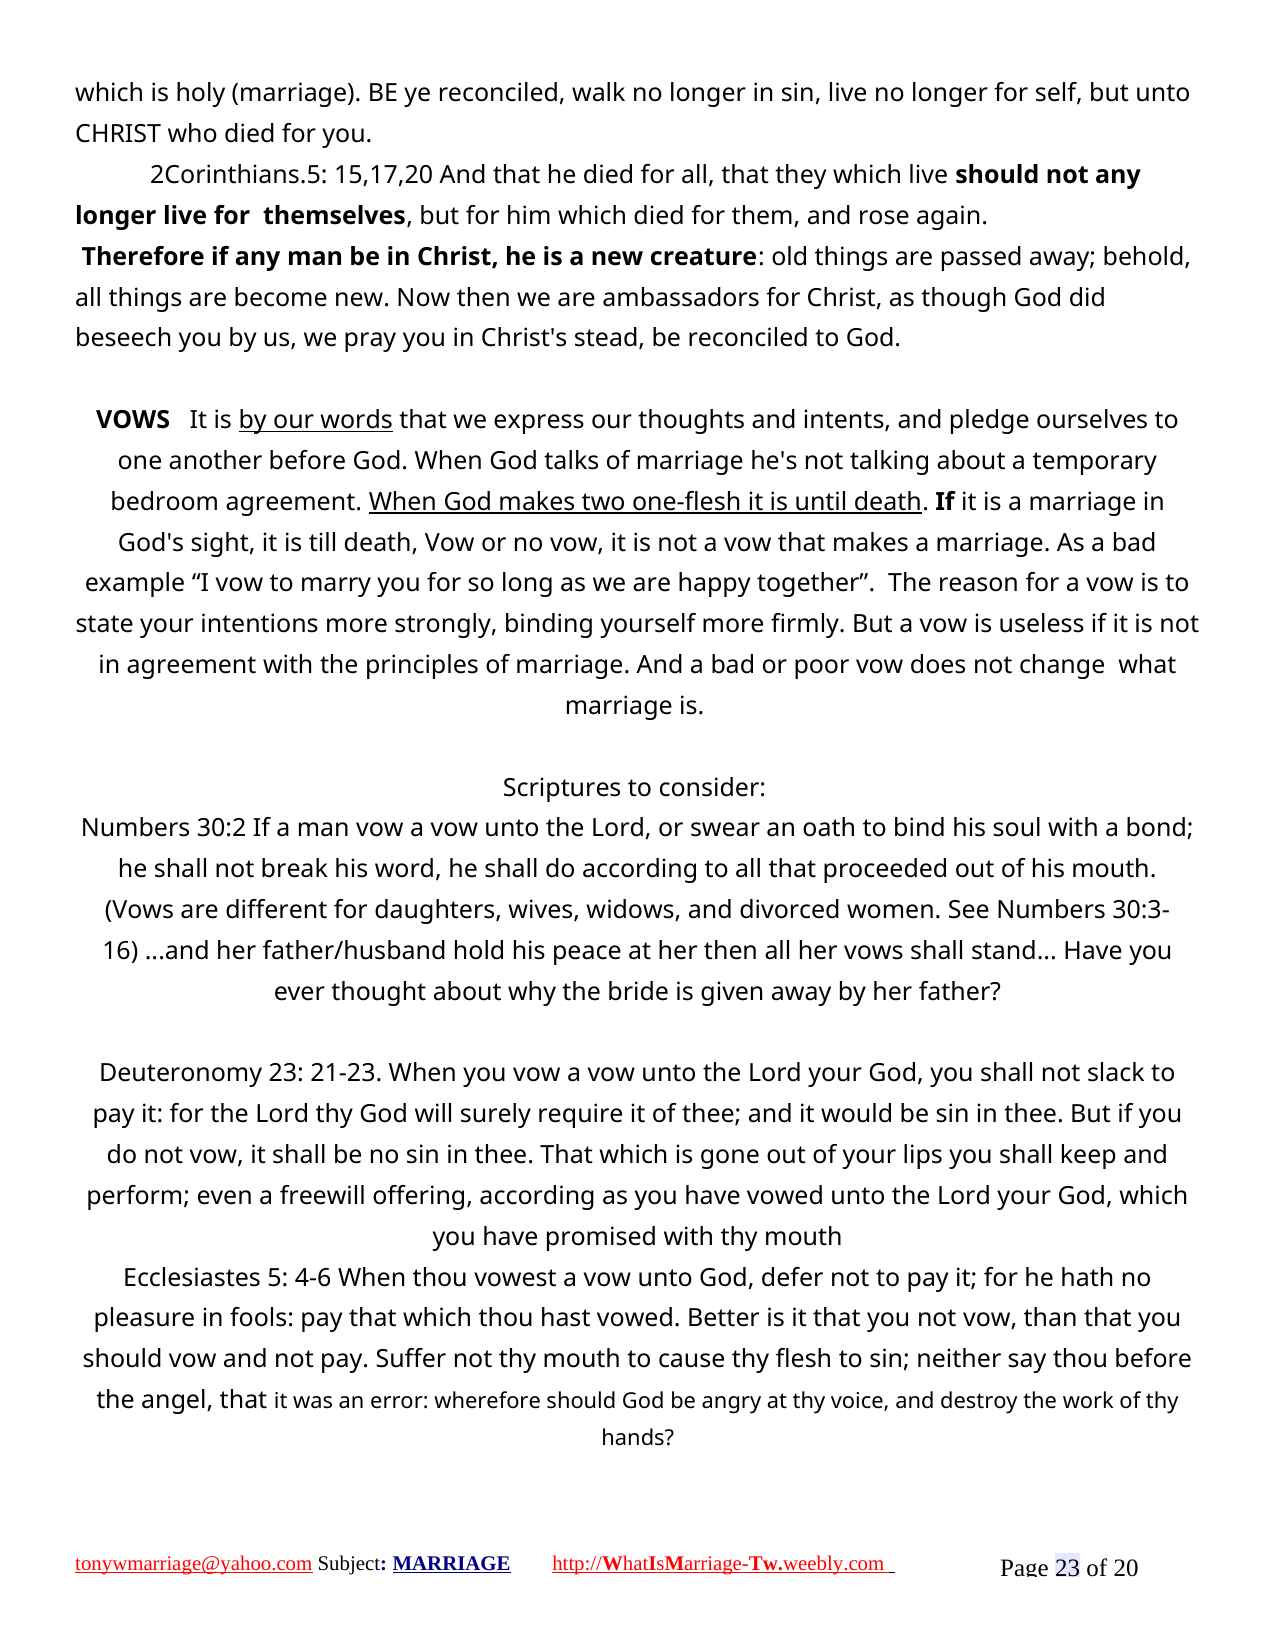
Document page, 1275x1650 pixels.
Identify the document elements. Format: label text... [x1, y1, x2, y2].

text 2Corinthians.5: 15,17,20 And that he died for all, that they which live should not any longer live for themselves, but for him which died for them, and rose again. Therefore if any man be in Christ, he is a new creature: old things are passed away; behold, all things are become new. Now then we are ambassadors for Christ, as though God did beseech you by us, we pray you in Christ's stead, be reconciled to God. [75, 157, 1200, 354]
text Scriptures to consider: Numbers 30:2 If a man vow a vow unto the Lord, or swear an oath to bind his soul with a bond; he shall not break his word, he shall do according to all that proceeded out of his mouth. (Vows are different for daughters, wives, widows, and divorced women. See Numbers 30:3-16) ...and her father/husband hold his peace at her then all her vows shall stand... Have you ever thought about why the bride is given away by her father? Deuteronomy 23: 21-23. When you vow a vow unto the Lord your God, you shall not slack to pay it: for the Lord thy God will surely require it of thee; and it would be sin in thee. But if you do not vow, it shall be no sin in thee. That which is gone out of your lips you shall keep and perform; even a freewill offering, according as you have vowed unto the Lord your God, which you have promised with thy mouth [75, 769, 1200, 1252]
text which is holy (marriage). BE ye reconciled, walk no longer in sin, live no longer for self, but unto CHRIST who died for you. [75, 75, 1200, 150]
text Ecclesiastes 5: 4-6 When thou vowest a vow unto God, defer not to pay it; for he hath no pleasure in fools: pay that which thou hast vowed. Better is it that you not vow, than that you should vow and not pay. Suffer not thy mouth to cause thy flesh to sin; neither say thou before the angel, that it was an error: wherefore should God be angry at thy voice, and destroy the work of thy hands? [75, 1259, 1200, 1451]
text VOWS It is by our words that we express our thoughts and intents, and pledge ourselves to one another before God. When God talks of marriage he's not talking about a temporary bedroom agreement. When God makes two one-flesh it is until death. If it is a marriage in God's sight, it is till death, Vow or no vow, it is not a vow that makes a marriage. As a bad example “I vow to marry you for so long as we are happy together”. The reason for a vow is to state your intentions more strongly, binding yourself more firmly. But a vow is useless if it is not in agreement with the principles of marriage. And a bad or poor vow does not change what marriage is. [75, 402, 1200, 722]
